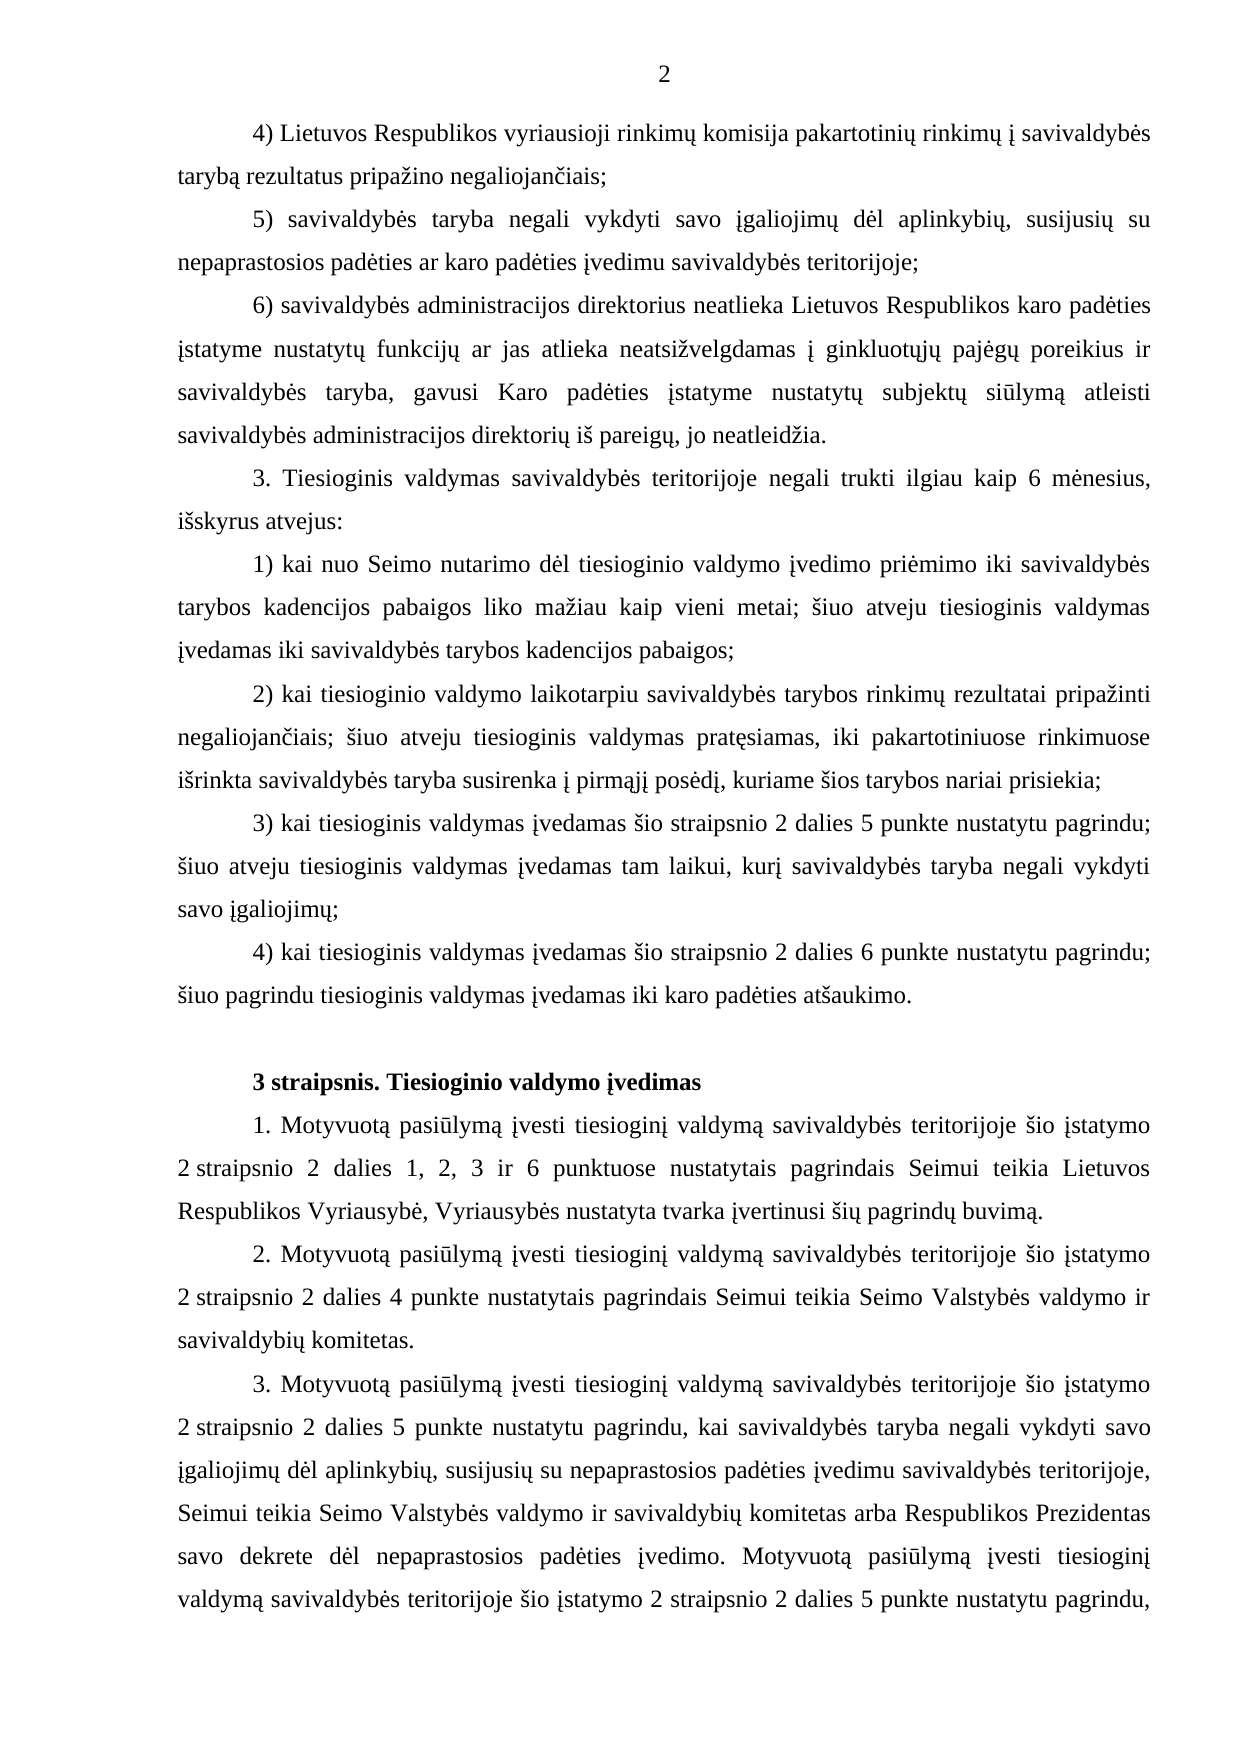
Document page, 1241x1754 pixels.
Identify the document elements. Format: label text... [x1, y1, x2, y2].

text 1) kai nuo Seimo nutarimo dėl tiesioginio valdymo įvedimo priėmimo iki savivaldybės tarybos kadencijos pabaigos liko mažiau kaip vieni metai; šiuo atveju tiesioginis valdymas įvedamas iki savivaldybės tarybos kadencijos pabaigos; [177, 549, 1152, 664]
text 2) kai tiesioginio valdymo laikotarpiu savivaldybės tarybos rinkimų rezultatai pripažinti negaliojančiais; šiuo atveju tiesioginis valdymas pratęsiamas, iki pakartotiniuose rinkimuose išrinkta savivaldybės taryba susirenka į pirmąjį posėdį, kuriame šios tarybos nariai prisiekia; [177, 679, 1152, 794]
text 3. Tiesioginis valdymas savivaldybės teritorijoje negali trukti ilgiau kaip 6 mėnesius, išskyrus atvejus: [177, 463, 1152, 535]
text 3) kai tiesioginis valdymas įvedamas šio straipsnio 2 dalies 5 punkte nustatytu pagrindu; šiuo atveju tiesioginis valdymas įvedamas tam laikui, kurį savivaldybės taryba negali vykdyti savo įgaliojimų; [177, 808, 1152, 923]
text 1. Motyvuotą pasiūlymą įvesti tiesioginį valdymą savivaldybės teritorijoje šio įstatymo 2 straipsnio 2 dalies 1, 2, 3 ir 6 punktuose nustatytais pagrindais Seimui teikia Lietuvos Respublikos Vyriausybė, Vyriausybės nustatyta tvarka įvertinusi šių pagrindų buvimą. [177, 1110, 1152, 1225]
text 6) savivaldybės administracijos direktorius neatlieka Lietuvos Respublikos karo padėties įstatyme nustatytų funkcijų ar jas atlieka neatsižvelgdamas į ginkluotųjų pajėgų poreikius ir savivaldybės taryba, gavusi Karo padėties įstatyme nustatytų subjektų siūlymą atleisti savivaldybės administracijos direktorių iš pareigų, jo neatleidžia. [177, 291, 1152, 449]
text 4) kai tiesioginis valdymas įvedamas šio straipsnio 2 dalies 6 punkte nustatytu pagrindu; šiuo pagrindu tiesioginis valdymas įvedamas iki karo padėties atšaukimo. [177, 937, 1152, 1009]
text 3. Motyvuotą pasiūlymą įvesti tiesioginį valdymą savivaldybės teritorijoje šio įstatymo 2 straipsnio 2 dalies 5 punkte nustatytu pagrindu, kai savivaldybės taryba negali vykdyti savo įgaliojimų dėl aplinkybių, susijusių su nepaprastosios padėties įvedimu savivaldybės teritorijoje, Seimui teikia Seimo Valstybės valdymo ir savivaldybių komitetas arba Respublikos Prezidentas savo dekrete dėl nepaprastosios padėties įvedimo. Motyvuotą pasiūlymą įvesti tiesioginį valdymą savivaldybės teritorijoje šio įstatymo 2 straipsnio 2 dalies 5 punkte nustatytu pagrindu, [177, 1369, 1152, 1613]
text 5) savivaldybės taryba negali vykdyti savo įgaliojimų dėl aplinkybių, susijusių su nepaprastosios padėties ar karo padėties įvedimu savivaldybės teritorijoje; [177, 204, 1152, 276]
text 2. Motyvuotą pasiūlymą įvesti tiesioginį valdymą savivaldybės teritorijoje šio įstatymo 2 straipsnio 2 dalies 4 punkte nustatytais pagrindais Seimui teikia Seimo Valstybės valdymo ir savivaldybių komitetas. [177, 1239, 1152, 1354]
text 3 straipsnis. Tiesioginio valdymo įvedimas [177, 1067, 1152, 1096]
text 4) Lietuvos Respublikos vyriausioji rinkimų komisija pakartotinių rinkimų į savivaldybės tarybą rezultatus pripažino negaliojančiais; [177, 118, 1152, 190]
